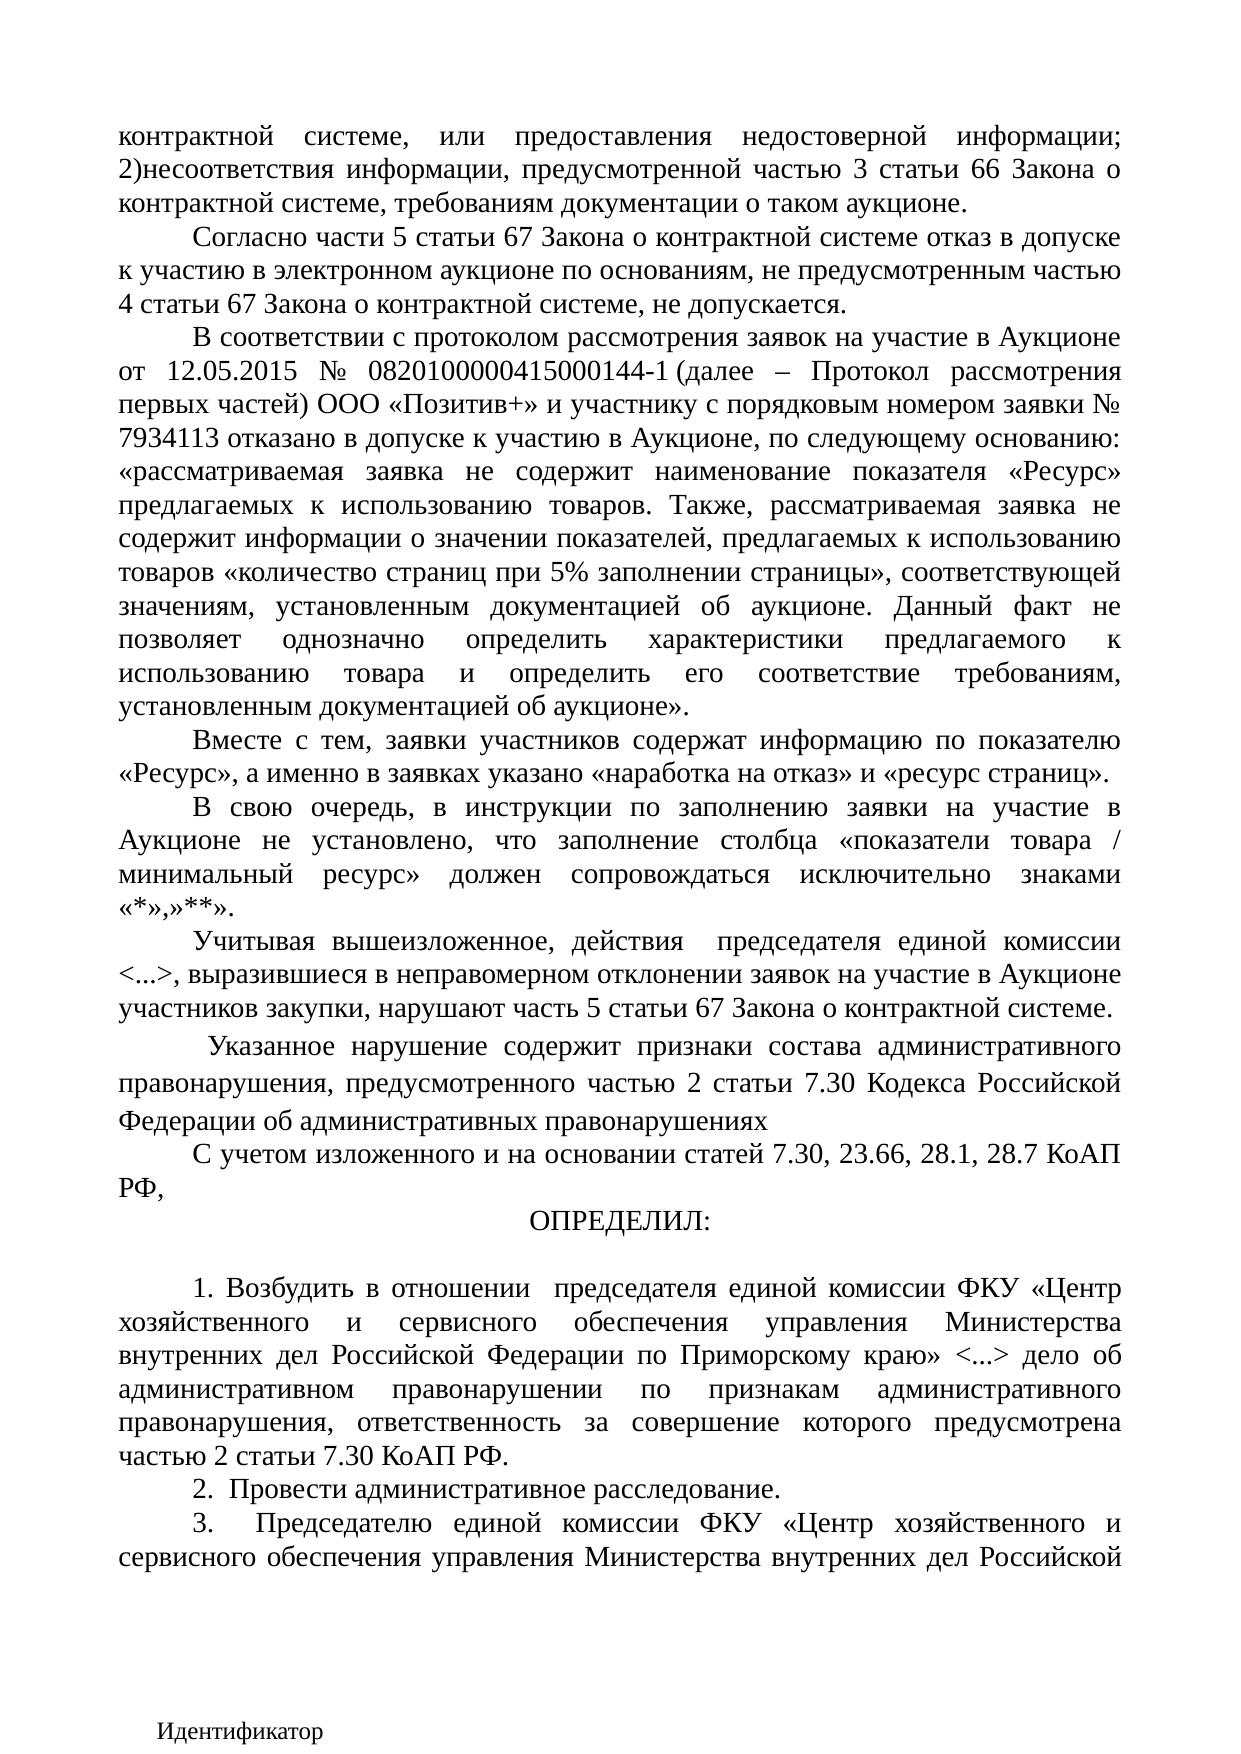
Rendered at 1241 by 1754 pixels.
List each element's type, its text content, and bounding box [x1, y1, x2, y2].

text Указанное нарушение содержит признаки состава административного правонарушения, предусмотренного частью 2 статьи 7.30 Кодекса Российской Федерации об административных правонарушениях [118, 1024, 1122, 1136]
text 1. Возбудить в отношении председателя единой комиссии ФКУ «Центр хозяйственного и сервисного обеспечения управления Министерства внутренних дел Российской Федерации по Приморскому краю» <...> дело об административном правонарушении по признакам административного правонарушения, ответственность за совершение которого предусмотрена частью 2 статьи 7.30 КоАП РФ. [118, 1270, 1122, 1472]
text В свою очередь, в инструкции по заполнению заявки на участие в Аукционе не установлено, что заполнение столбца «показатели товара / минимальный ресурс» должен сопровождаться исключительно знаками «*»,»**». [118, 789, 1122, 923]
text контрактной системе, или предоставления недостоверной информации; 2)несоответствия информации, предусмотренной частью 3 статьи 66 Закона о контрактной системе, требованиям документации о таком аукционе. [118, 118, 1122, 219]
text 3. Председателю единой комиссии ФКУ «Центр хозяйственного и сервисного обеспечения управления Министерства внутренних дел Российской [118, 1505, 1122, 1572]
text ОПРЕДЕЛИЛ: [118, 1203, 1122, 1237]
text Вместе с тем, заявки участников содержат информацию по показателю «Ресурс», а именно в заявках указано «наработка на отказ» и «ресурс страниц». [118, 722, 1122, 789]
text С учетом изложенного и на основании статей 7.30, 23.66, 28.1, 28.7 КоАП РФ, [118, 1136, 1122, 1203]
text 2. Провести административное расследование. [118, 1472, 1122, 1505]
text Согласно части 5 статьи 67 Закона о контрактной системе отказ в допуске к участию в электронном аукционе по основаниям, не предусмотренным частью 4 статьи 67 Закона о контрактной системе, не допускается. [118, 219, 1122, 319]
text В соответствии с протоколом рассмотрения заявок на участие в Аукционе от 12.05.2015 № 0820100000415000144-1 (далее – Протокол рассмотрения первых частей) ООО «Позитив+» и участнику с порядковым номером заявки № 7934113 отказано в допуске к участию в Аукционе, по следующему основанию: «рассматриваемая заявка не содержит наименование показателя «Ресурс» предлагаемых к использованию товаров. Также, рассматриваемая заявка не содержит информации о значении показателей, предлагаемых к использованию товаров «количество страниц при 5% заполнении страницы», соответствующей значениям, установленным документацией об аукционе. Данный факт не позволяет однозначно определить характеристики предлагаемого к использованию товара и определить его соответствие требованиям, установленным документацией об аукционе». [118, 319, 1122, 722]
text Учитывая вышеизложенное, действия председателя единой комиссии <...>, выразившиеся в неправомерном отклонении заявок на участие в Аукционе участников закупки, нарушают часть 5 статьи 67 Закона о контрактной системе. [118, 923, 1122, 1024]
